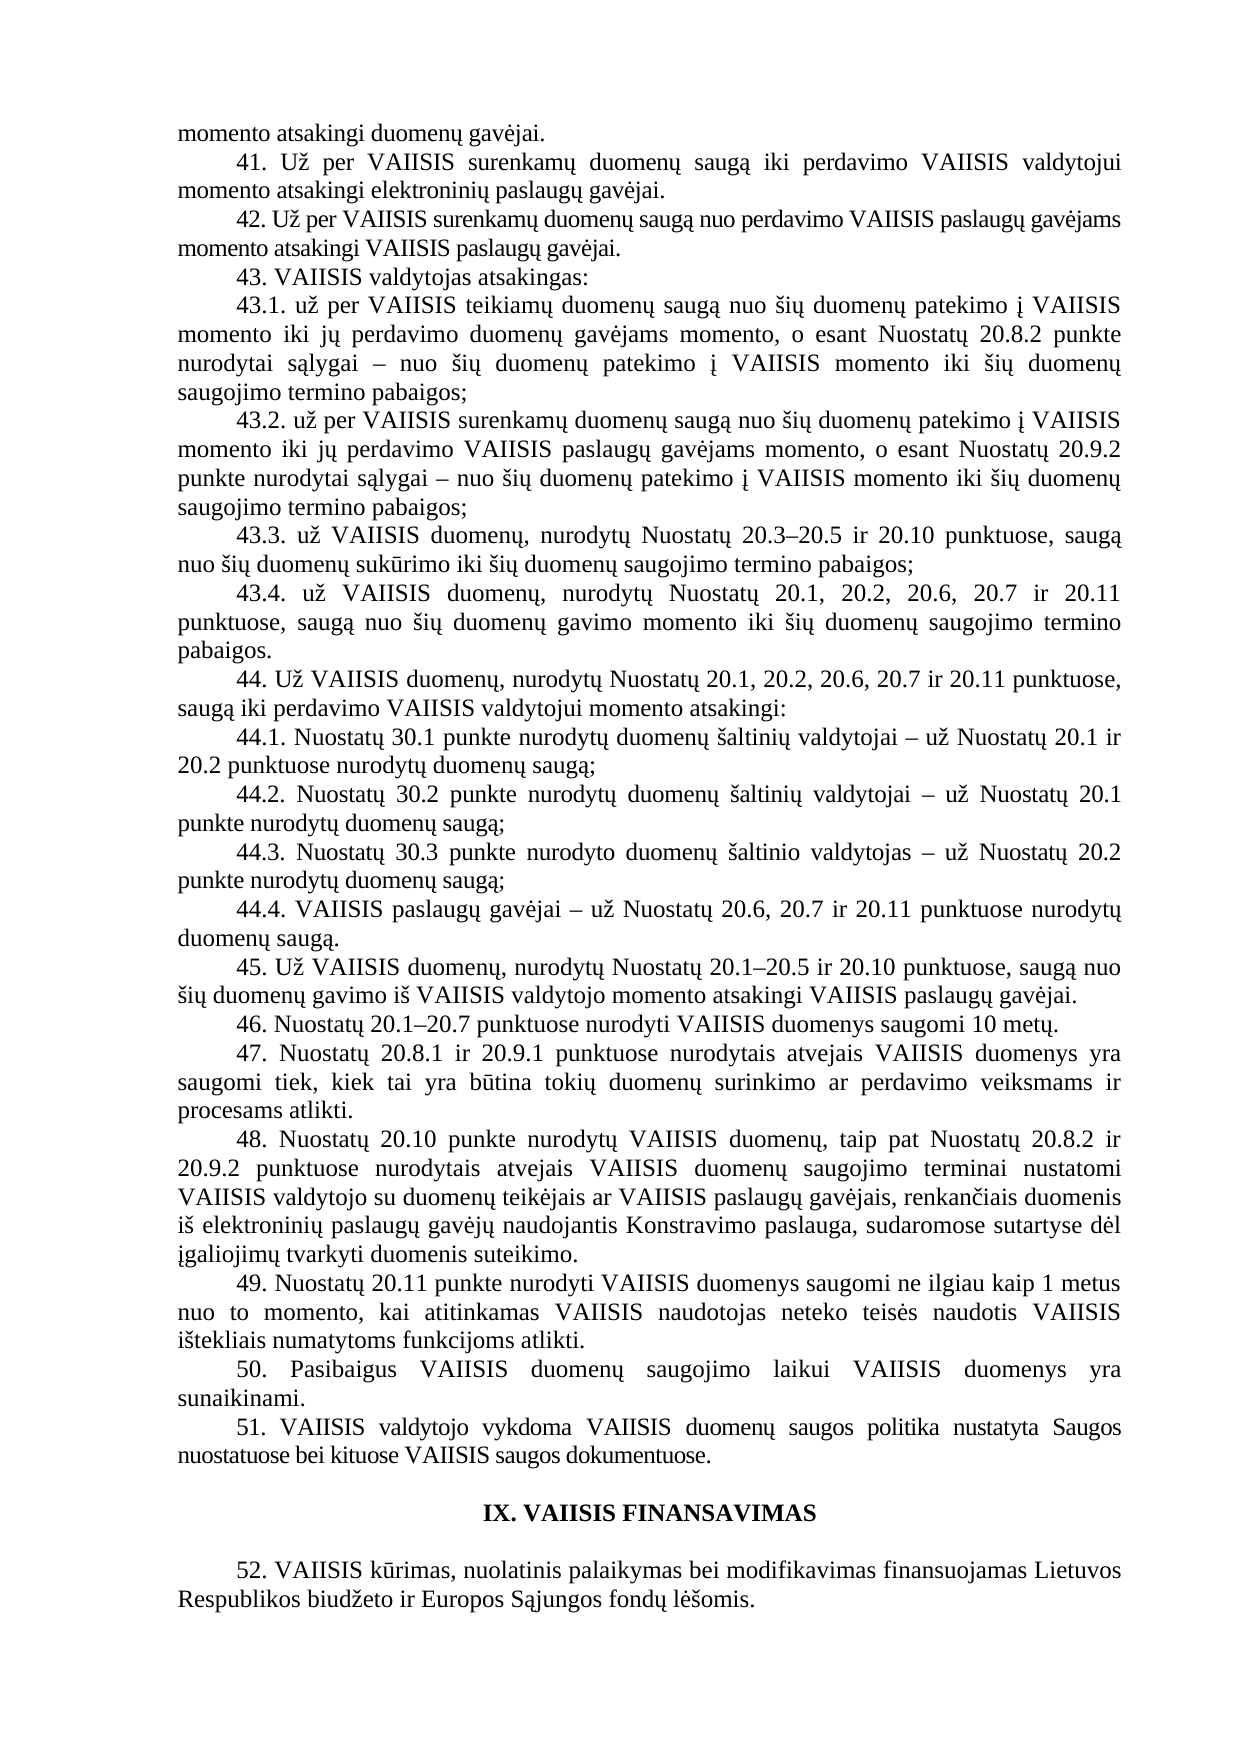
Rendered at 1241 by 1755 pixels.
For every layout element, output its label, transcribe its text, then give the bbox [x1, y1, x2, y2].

text 44.1. Nuostatų 30.1 punkte nurodytų duomenų šaltinių valdytojai – už Nuostatų 20.1 ir 20.2 punktuose nurodytų duomenų saugą; [177, 722, 1122, 779]
text 49. Nuostatų 20.11 punkte nurodyti VAIISIS duomenys saugomi ne ilgiau kaip 1 metus nuo to momento, kai atitinkamas VAIISIS naudotojas neteko teisės naudotis VAIISIS ištekliais numatytoms funkcijoms atlikti. [177, 1268, 1122, 1354]
text 43.1. už per VAIISIS teikiamų duomenų saugą nuo šių duomenų patekimo į VAIISIS momento iki jų perdavimo duomenų gavėjams momento, o esant Nuostatų 20.8.2 punkte nurodytai sąlygai – nuo šių duomenų patekimo į VAIISIS momento iki šių duomenų saugojimo termino pabaigos; [177, 291, 1122, 406]
text 43. VAIISIS valdytojas atsakingas: [177, 262, 1122, 291]
text 47. Nuostatų 20.8.1 ir 20.9.1 punktuose nurodytais atvejais VAIISIS duomenys yra saugomi tiek, kiek tai yra būtina tokių duomenų surinkimo ar perdavimo veiksmams ir procesams atlikti. [177, 1038, 1122, 1124]
text 46. Nuostatų 20.1–20.7 punktuose nurodyti VAIISIS duomenys saugomi 10 metų. [177, 1009, 1122, 1038]
text 48. Nuostatų 20.10 punkte nurodytų VAIISIS duomenų, taip pat Nuostatų 20.8.2 ir 20.9.2 punktuose nurodytais atvejais VAIISIS duomenų saugojimo terminai nustatomi VAIISIS valdytojo su duomenų teikėjais ar VAIISIS paslaugų gavėjais, renkančiais duomenis iš elektroninių paslaugų gavėjų naudojantis Konstravimo paslauga, sudaromose sutartyse dėl įgaliojimų tvarkyti duomenis suteikimo. [177, 1124, 1122, 1268]
text 44.2. Nuostatų 30.2 punkte nurodytų duomenų šaltinių valdytojai – už Nuostatų 20.1 punkte nurodytų duomenų saugą; [177, 779, 1122, 837]
text 43.3. už VAIISIS duomenų, nurodytų Nuostatų 20.3–20.5 ir 20.10 punktuose, saugą nuo šių duomenų sukūrimo iki šių duomenų saugojimo termino pabaigos; [177, 521, 1122, 578]
text 43.4. už VAIISIS duomenų, nurodytų Nuostatų 20.1, 20.2, 20.6, 20.7 ir 20.11 punktuose, saugą nuo šių duomenų gavimo momento iki šių duomenų saugojimo termino pabaigos. [177, 578, 1122, 664]
text 52. VAIISIS kūrimas, nuolatinis palaikymas bei modifikavimas finansuojamas Lietuvos Respublikos biudžeto ir Europos Sąjungos fondų lėšomis. [177, 1556, 1122, 1613]
text 45. Už VAIISIS duomenų, nurodytų Nuostatų 20.1–20.5 ir 20.10 punktuose, saugą nuo šių duomenų gavimo iš VAIISIS valdytojo momento atsakingi VAIISIS paslaugų gavėjai. [177, 952, 1122, 1009]
text 42. Už per VAIISIS surenkamų duomenų saugą nuo perdavimo VAIISIS paslaugų gavėjams momento atsakingi VAIISIS paslaugų gavėjai. [177, 204, 1122, 262]
text 44.3. Nuostatų 30.3 punkte nurodyto duomenų šaltinio valdytojas – už Nuostatų 20.2 punkte nurodytų duomenų saugą; [177, 837, 1122, 894]
text 44. Už VAIISIS duomenų, nurodytų Nuostatų 20.1, 20.2, 20.6, 20.7 ir 20.11 punktuose, saugą iki perdavimo VAIISIS valdytojui momento atsakingi: [177, 664, 1122, 722]
text IX. VAIISIS FINANSAVIMAS [177, 1498, 1122, 1527]
text 44.4. VAIISIS paslaugų gavėjai – už Nuostatų 20.6, 20.7 ir 20.11 punktuose nurodytų duomenų saugą. [177, 894, 1122, 952]
text 41. Už per VAIISIS surenkamų duomenų saugą iki perdavimo VAIISIS valdytojui momento atsakingi elektroninių paslaugų gavėjai. [177, 147, 1122, 204]
text momento atsakingi duomenų gavėjai. [177, 118, 1122, 147]
text 43.2. už per VAIISIS surenkamų duomenų saugą nuo šių duomenų patekimo į VAIISIS momento iki jų perdavimo VAIISIS paslaugų gavėjams momento, o esant Nuostatų 20.9.2 punkte nurodytai sąlygai – nuo šių duomenų patekimo į VAIISIS momento iki šių duomenų saugojimo termino pabaigos; [177, 406, 1122, 521]
text 50. Pasibaigus VAIISIS duomenų saugojimo laikui VAIISIS duomenys yra sunaikinami. [177, 1354, 1122, 1412]
text 51. VAIISIS valdytojo vykdoma VAIISIS duomenų saugos politika nustatyta Saugos nuostatuose bei kituose VAIISIS saugos dokumentuose. [177, 1412, 1122, 1469]
